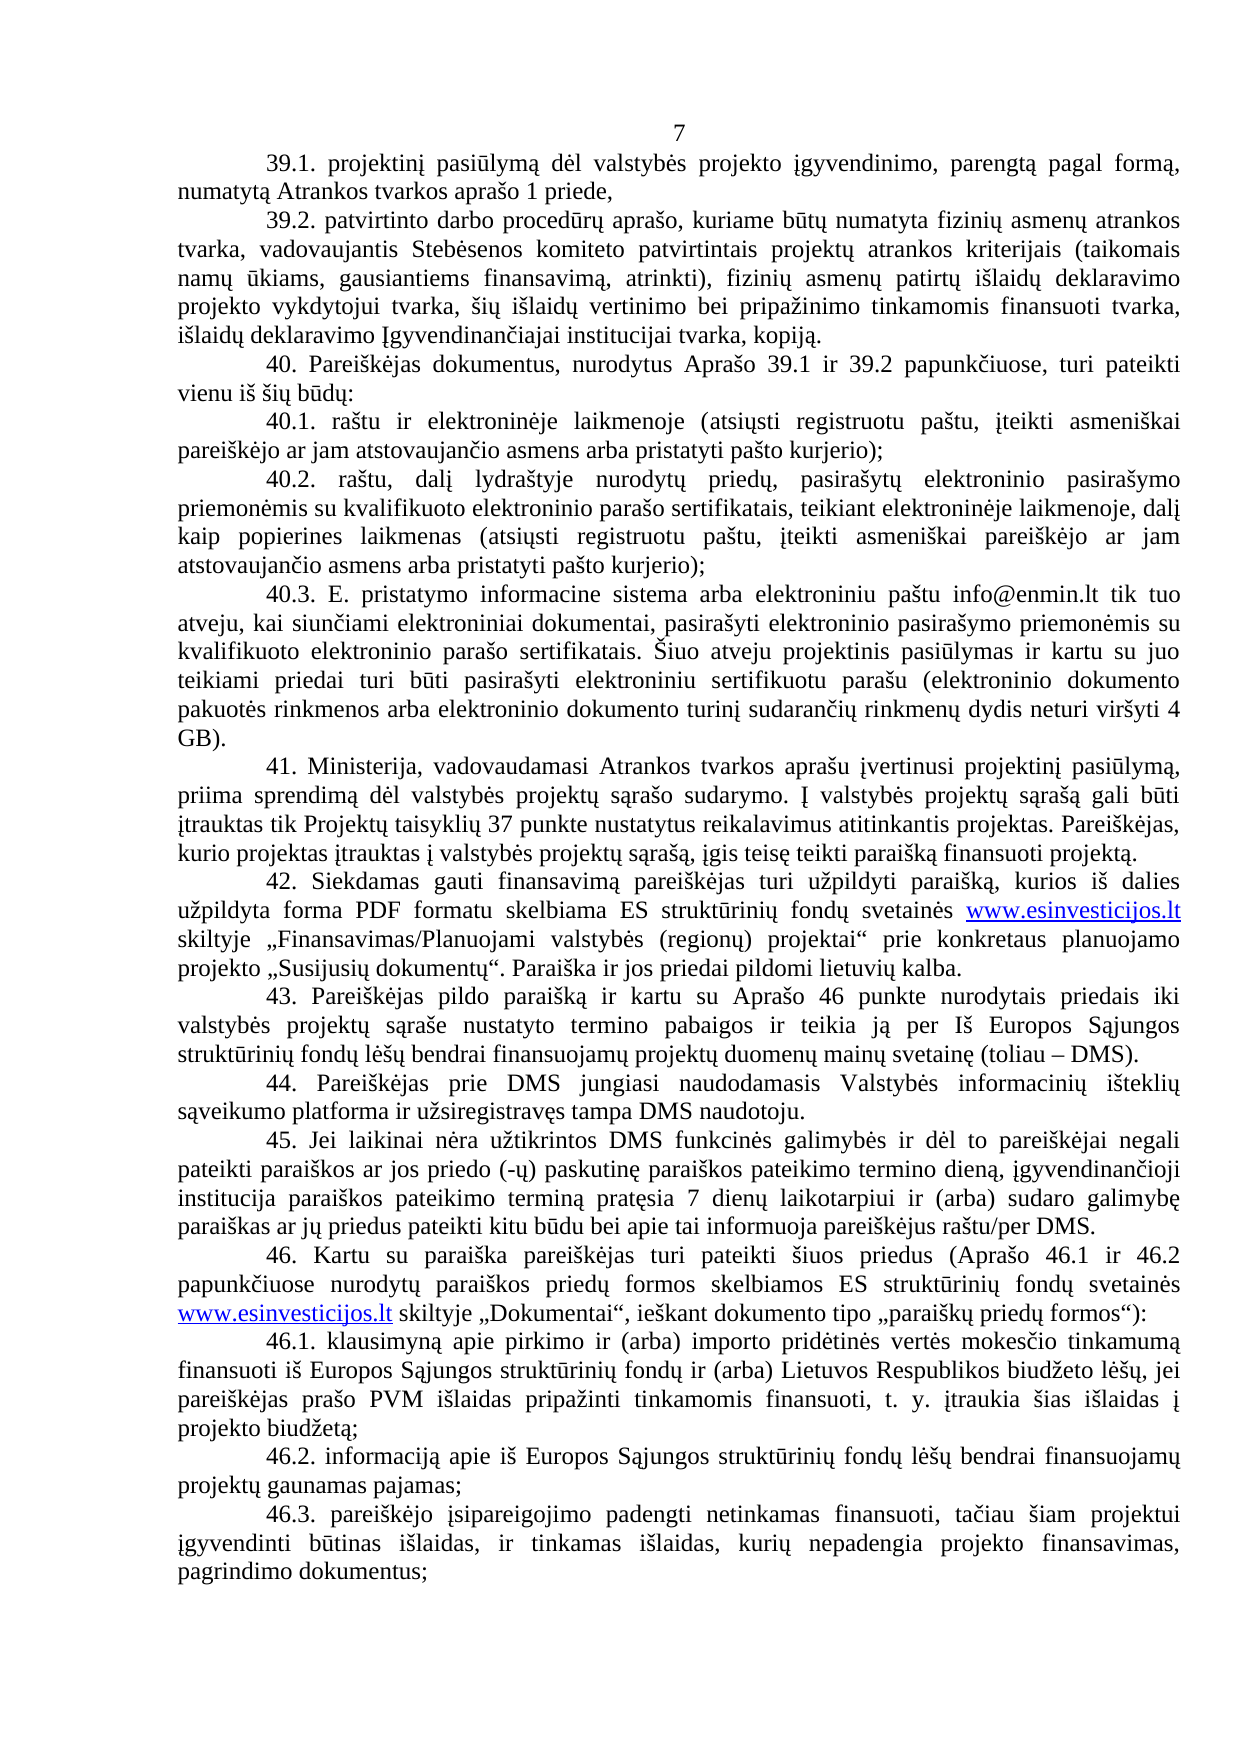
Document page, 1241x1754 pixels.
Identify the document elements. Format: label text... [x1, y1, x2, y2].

text 42. Siekdamas gauti finansavimą pareiškėjas turi užpildyti paraišką, kurios iš dalies užpildyta forma PDF formatu skelbiama ES struktūrinių fondų svetainės www.esinvesticijos.lt skiltyje „Finansavimas/Planuojami valstybės (regionų) projektai“ prie konkretaus planuojamo projekto „Susijusių dokumentų“. Paraiška ir jos priedai pildomi lietuvių kalba. [177, 866, 1181, 981]
text 46.3. pareiškėjo įsipareigojimo padengti netinkamas finansuoti, tačiau šiam projektui įgyvendinti būtinas išlaidas, ir tinkamas išlaidas, kurių nepadengia projekto finansavimas, pagrindimo dokumentus; [177, 1499, 1181, 1585]
text 40.2. raštu, dalį lydraštyje nurodytų priedų, pasirašytų elektroninio pasirašymo priemonėmis su kvalifikuoto elektroninio parašo sertifikatais, teikiant elektroninėje laikmenoje, dalį kaip popierines laikmenas (atsiųsti registruotu paštu, įteikti asmeniškai pareiškėjo ar jam atstovaujančio asmens arba pristatyti pašto kurjerio); [177, 464, 1181, 579]
text 43. Pareiškėjas pildo paraišką ir kartu su Aprašo 46 punkte nurodytais priedais iki valstybės projektų sąraše nustatyto termino pabaigos ir teikia ją per Iš Europos Sąjungos struktūrinių fondų lėšų bendrai finansuojamų projektų duomenų mainų svetainę (toliau – DMS). [177, 981, 1181, 1068]
text 41. Ministerija, vadovaudamasi Atrankos tvarkos aprašu įvertinusi projektinį pasiūlymą, priima sprendimą dėl valstybės projektų sąrašo sudarymo. Į valstybės projektų sąrašą gali būti įtrauktas tik Projektų taisyklių 37 punkte nustatytus reikalavimus atitinkantis projektas. Pareiškėjas, kurio projektas įtrauktas į valstybės projektų sąrašą, įgis teisę teikti paraišką finansuoti projektą. [177, 751, 1181, 866]
text 44. Pareiškėjas prie DMS jungiasi naudodamasis Valstybės informacinių išteklių sąveikumo platforma ir užsiregistravęs tampa DMS naudotoju. [177, 1068, 1181, 1125]
text 40.1. raštu ir elektroninėje laikmenoje (atsiųsti registruotu paštu, įteikti asmeniškai pareiškėjo ar jam atstovaujančio asmens arba pristatyti pašto kurjerio); [177, 406, 1181, 464]
text 40.3. E. pristatymo informacine sistema arba elektroniniu paštu info@enmin.lt tik tuo atveju, kai siunčiami elektroniniai dokumentai, pasirašyti elektroninio pasirašymo priemonėmis su kvalifikuoto elektroninio parašo sertifikatais. Šiuo atveju projektinis pasiūlymas ir kartu su juo teikiami priedai turi būti pasirašyti elektroniniu sertifikuotu parašu (elektroninio dokumento pakuotės rinkmenos arba elektroninio dokumento turinį sudarančių rinkmenų dydis neturi viršyti 4 GB). [177, 579, 1181, 751]
text 46. Kartu su paraiška pareiškėjas turi pateikti šiuos priedus (Aprašo 46.1 ir 46.2 papunkčiuose nurodytų paraiškos priedų formos skelbiamos ES struktūrinių fondų svetainės www.esinvesticijos.lt skiltyje „Dokumentai“, ieškant dokumento tipo „paraiškų priedų formos“): [177, 1240, 1181, 1326]
text 45. Jei laikinai nėra užtikrintos DMS funkcinės galimybės ir dėl to pareiškėjai negali pateikti paraiškos ar jos priedo (-ų) paskutinę paraiškos pateikimo termino dieną, įgyvendinančioji institucija paraiškos pateikimo terminą pratęsia 7 dienų laikotarpiui ir (arba) sudaro galimybę paraiškas ar jų priedus pateikti kitu būdu bei apie tai informuoja pareiškėjus raštu/per DMS. [177, 1125, 1181, 1240]
text 40. Pareiškėjas dokumentus, nurodytus Aprašo 39.1 ir 39.2 papunkčiuose, turi pateikti vienu iš šių būdų: [177, 349, 1181, 406]
text 46.1. klausimyną apie pirkimo ir (arba) importo pridėtinės vertės mokesčio tinkamumą finansuoti iš Europos Sąjungos struktūrinių fondų ir (arba) Lietuvos Respublikos biudžeto lėšų, jei pareiškėjas prašo PVM išlaidas pripažinti tinkamomis finansuoti, t. y. įtraukia šias išlaidas į projekto biudžetą; [177, 1326, 1181, 1441]
text 46.2. informaciją apie iš Europos Sąjungos struktūrinių fondų lėšų bendrai finansuojamų projektų gaunamas pajamas; [177, 1441, 1181, 1499]
text 39.1. projektinį pasiūlymą dėl valstybės projekto įgyvendinimo, parengtą pagal formą, numatytą Atrankos tvarkos aprašo 1 priede, [177, 148, 1181, 205]
text 39.2. patvirtinto darbo procedūrų aprašo, kuriame būtų numatyta fizinių asmenų atrankos tvarka, vadovaujantis Stebėsenos komiteto patvirtintais projektų atrankos kriterijais (taikomais namų ūkiams, gausiantiems finansavimą, atrinkti), fizinių asmenų patirtų išlaidų deklaravimo projekto vykdytojui tvarka, šių išlaidų vertinimo bei pripažinimo tinkamomis finansuoti tvarka, išlaidų deklaravimo Įgyvendinančiajai institucijai tvarka, kopiją. [177, 205, 1181, 349]
